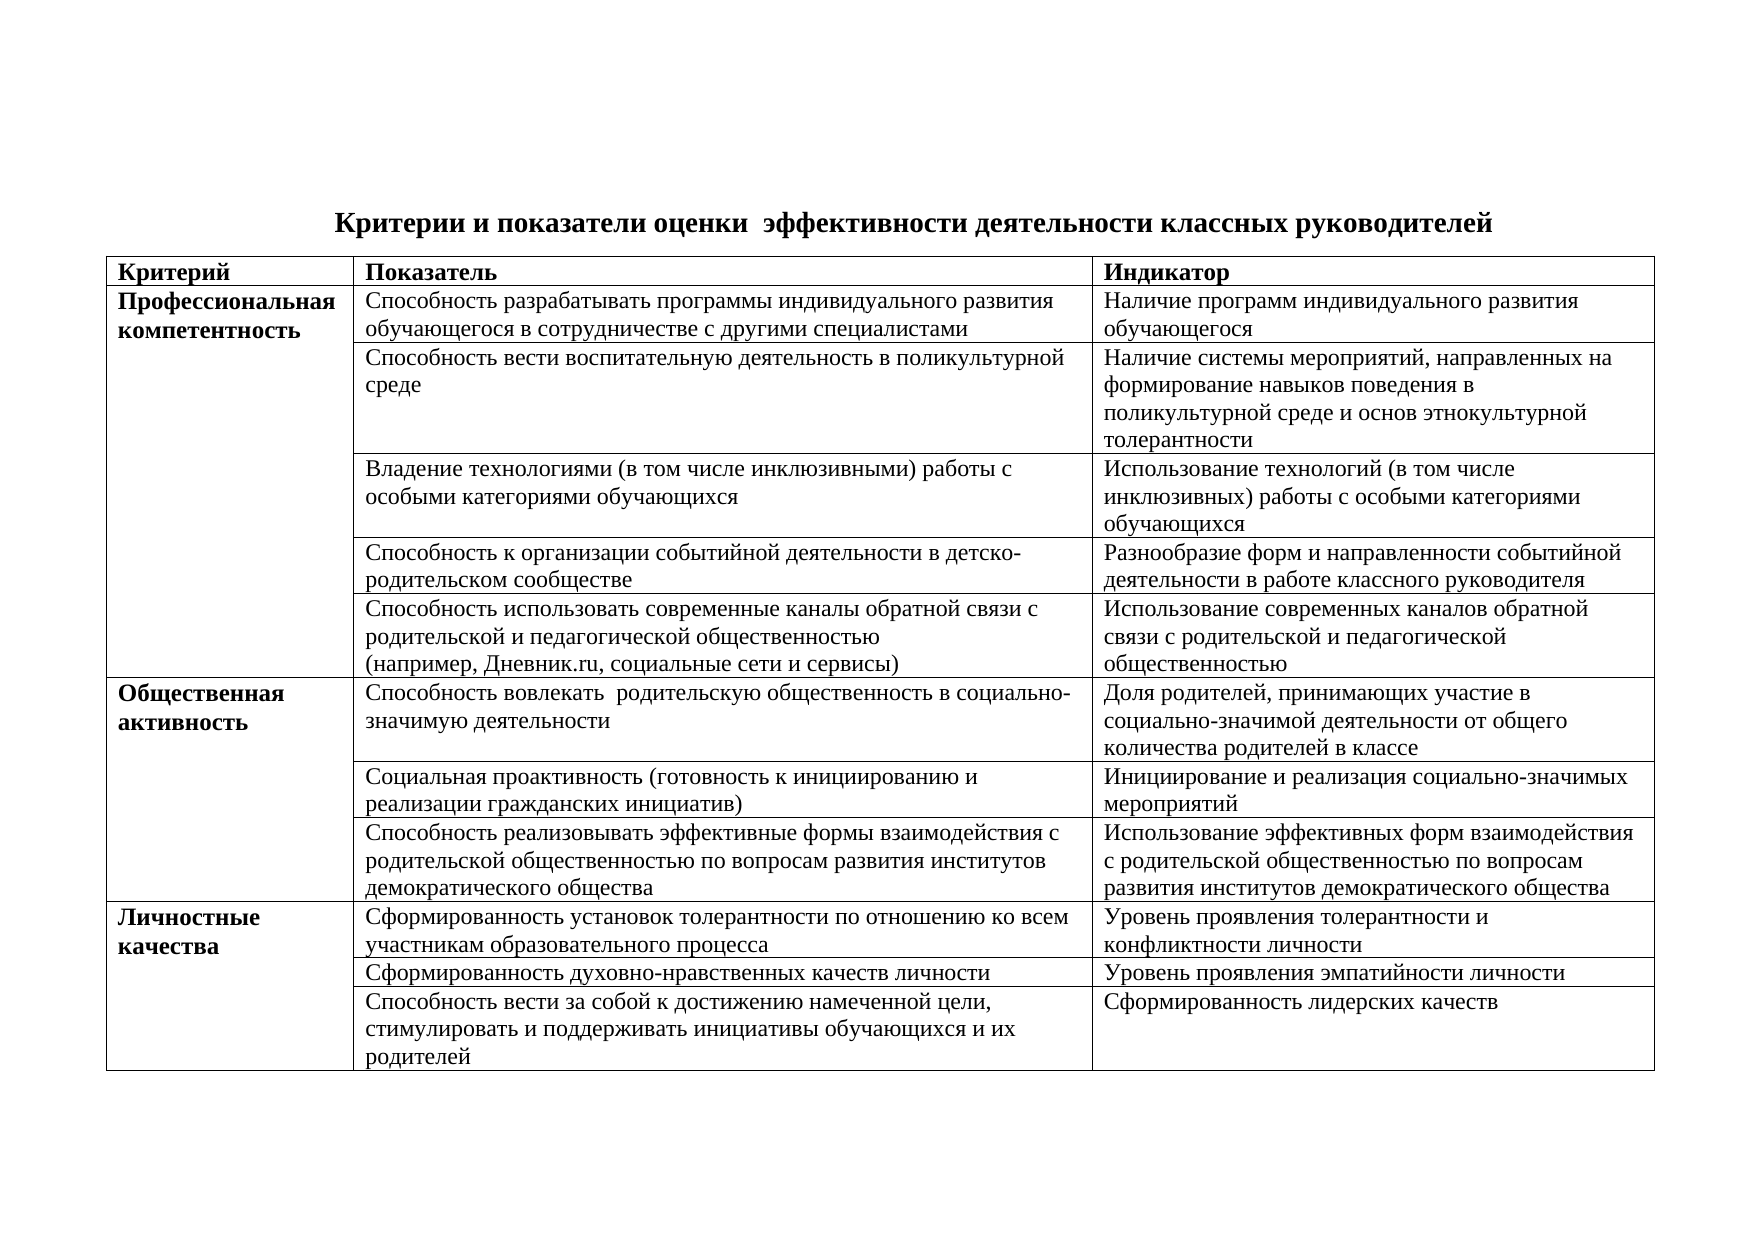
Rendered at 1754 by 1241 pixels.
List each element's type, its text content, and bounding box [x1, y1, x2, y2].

table_cell Наличие системы мероприятий, направленных на формирование навыков поведения в поликультурной среде и основ этнокультурной толерантности [1093, 343, 1654, 453]
table_cell Использование технологий (в том числе инклюзивных) работы с особыми категориями обучающихся [1093, 454, 1654, 537]
table_cell Способность вовлекать родительскую общественность в социально-значимую деятельности [354, 678, 1092, 761]
table_cell Личностные качества [107, 902, 353, 1070]
table_cell Способность разрабатывать программы индивидуального развития обучающегося в сотрудничестве с другими специалистами [354, 286, 1092, 342]
table_cell Общественная активность [107, 678, 353, 901]
table_cell Социальная проактивность (готовность к инициированию и реализации гражданских инициатив) [354, 762, 1092, 817]
table_cell Способность реализовывать эффективные формы взаимодействия с родительской общественностью по вопросам развития институтов демократического общества [354, 818, 1092, 901]
table_cell Способность вести воспитательную деятельность в поликультурной среде [354, 343, 1092, 453]
table_cell Наличие программ индивидуального развития обучающегося [1093, 286, 1654, 342]
table_cell Доля родителей, принимающих участие в социально-значимой деятельности от общего количества родителей в классе [1093, 678, 1654, 761]
table_cell Сформированность лидерских качеств [1093, 987, 1654, 1070]
text Критерии и показатели оценки эффективности деятельности классных руководителей [118, 205, 1636, 239]
table_header Критерий [107, 257, 353, 285]
table_cell Инициирование и реализация социально-значимых мероприятий [1093, 762, 1654, 817]
table_header Показатель [354, 257, 1092, 285]
table_cell Уровень проявления эмпатийности личности [1093, 958, 1654, 986]
table_cell Профессиональная компетентность [107, 286, 353, 677]
table_cell Владение технологиями (в том числе инклюзивными) работы с особыми категориями обучающихся [354, 454, 1092, 537]
table_cell Использование современных каналов обратной связи с родительской и педагогической общественностью [1093, 594, 1654, 677]
table_cell Использование эффективных форм взаимодействия с родительской общественностью по вопросам развития институтов демократического общества [1093, 818, 1654, 901]
table_cell Способность к организации событийной деятельности в детско-родительском сообществе [354, 538, 1092, 593]
table_cell Сформированность установок толерантности по отношению ко всем участникам образовательного процесса [354, 902, 1092, 957]
table_header Индикатор [1093, 257, 1654, 285]
table_cell Уровень проявления толерантности и конфликтности личности [1093, 902, 1654, 957]
table_cell Разнообразие форм и направленности событийной деятельности в работе классного руководителя [1093, 538, 1654, 593]
table_cell Способность использовать современные каналы обратной связи с родительской и педагогической общественностью (например, Дневник.ru, социальные сети и сервисы) [354, 594, 1092, 677]
table_cell Сформированность духовно-нравственных качеств личности [354, 958, 1092, 986]
table_cell Способность вести за собой к достижению намеченной цели, стимулировать и поддерживать инициативы обучающихся и их родителей [354, 987, 1092, 1070]
